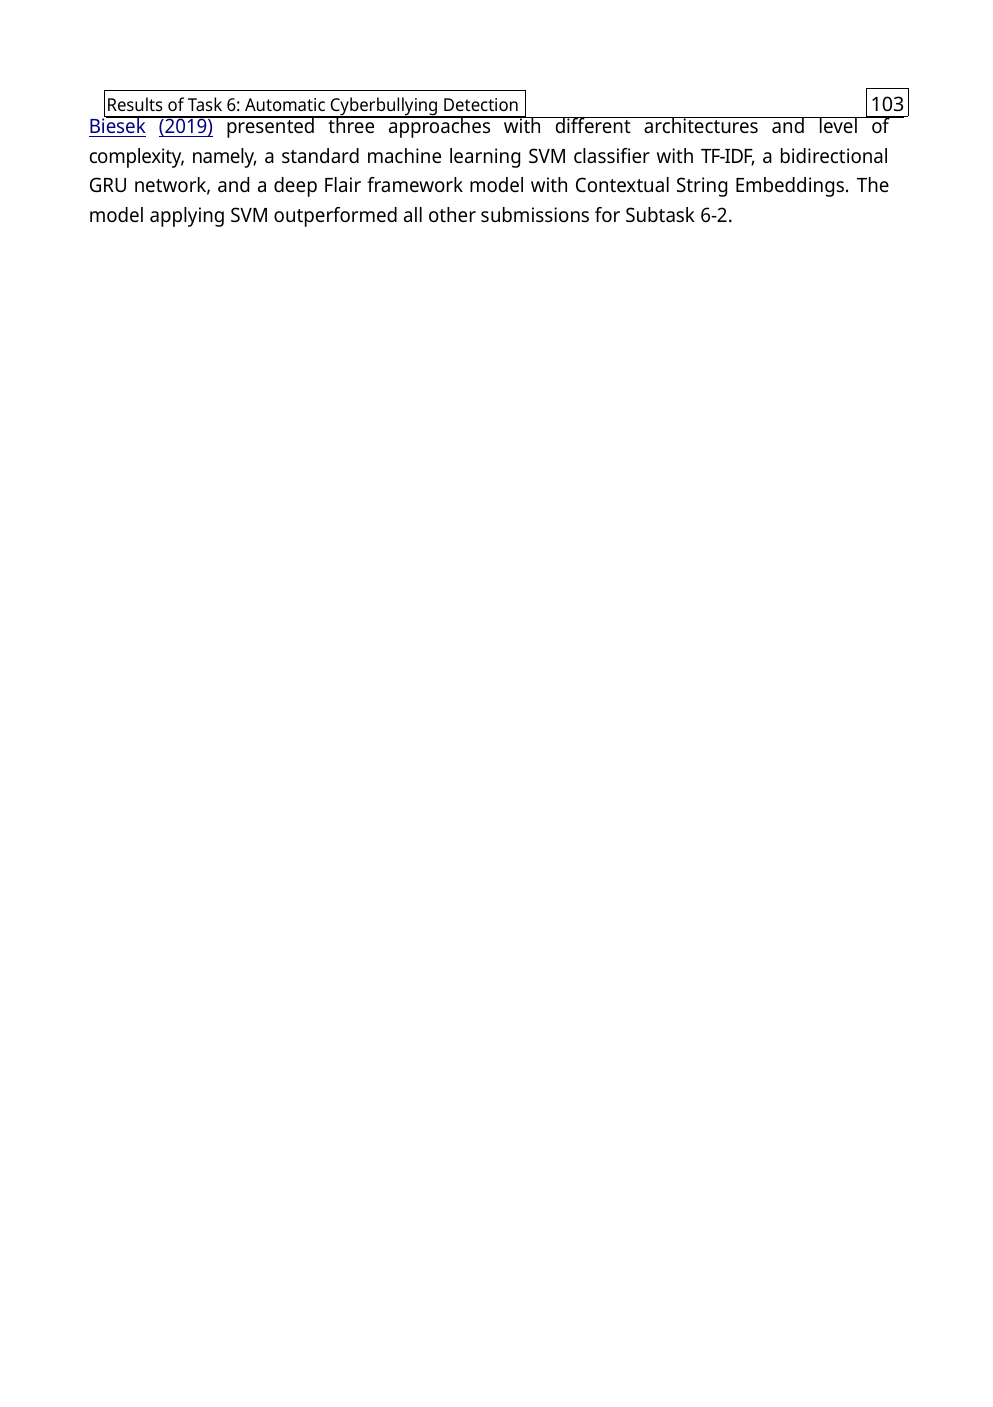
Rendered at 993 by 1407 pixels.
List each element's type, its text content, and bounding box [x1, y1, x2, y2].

text Biesek (2019) presented three approaches with different architectures and level of complexity, namely, a standard machine learning SVM classifier with TF-IDF, a bidirectional GRU network, and a deep Flair framework model with Contextual String Embeddings. The model applying SVM outperformed all other submissions for Subtask 6-2. [88, 112, 889, 228]
